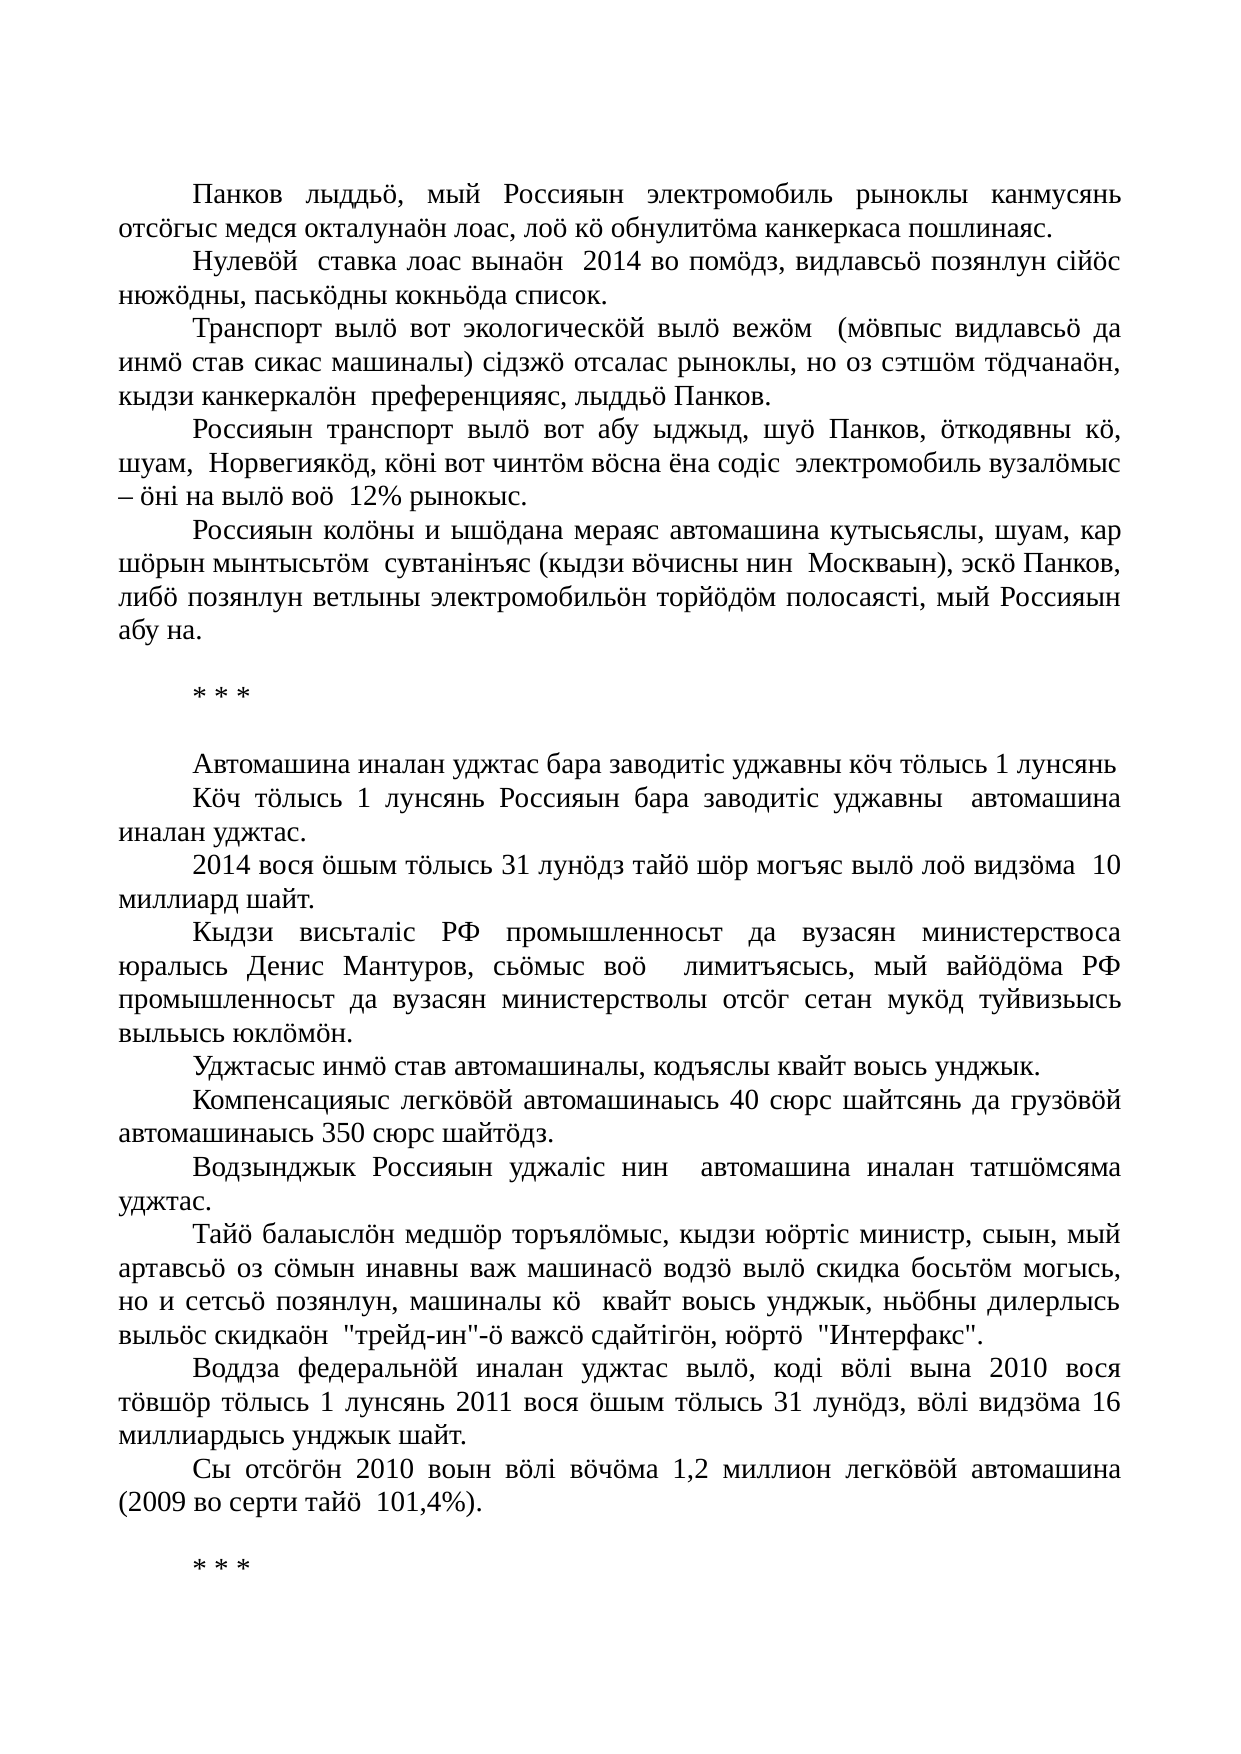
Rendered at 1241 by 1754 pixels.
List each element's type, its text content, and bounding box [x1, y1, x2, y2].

text Транспорт вылӧ вот экологическӧй вылӧ вежӧм (мӧвпыс видлавсьӧ да инмӧ став сикас машиналы) сідзжӧ отсалас рыноклы, но оз сэтшӧм тӧдчанаӧн, кыдзи канкеркалӧн преференцияяс, лыддьӧ Панков. [118, 311, 1122, 411]
text Нулевӧй ставка лоас вынаӧн 2014 во помӧдз, видлавсьӧ позянлун сійӧс нюжӧдны, паськӧдны кокньӧда список. [118, 243, 1122, 311]
text Панков лыддьӧ, мый Россияын электромобиль рыноклы канмусянь отсӧгыс медся окталунаӧн лоас, лоӧ кӧ обнулитӧма канкеркаса пошлинаяс. [118, 176, 1122, 243]
text Сы отсӧгӧн 2010 воын вӧлі вӧчӧма 1,2 миллион легкӧвӧй автомашина (2009 во серти тайӧ 101,4%). [118, 1451, 1122, 1518]
text Тайӧ балаыслӧн медшӧр торъялӧмыс, кыдзи юӧртіс министр, сыын, мый артавсьӧ оз сӧмын инавны важ машинасӧ водзӧ вылӧ скидка босьтӧм могысь, но и сетсьӧ позянлун, машиналы кӧ квайт воысь унджык, ньӧбны дилерлысь выльӧс скидкаӧн "трейд-ин"-ӧ важсӧ сдайтігӧн, юӧртӧ "Интерфакс". [118, 1216, 1122, 1350]
text Воддза федеральнӧй иналан уджтас вылӧ, коді вӧлі вына 2010 вося тӧвшӧр тӧлысь 1 лунсянь 2011 вося ӧшым тӧлысь 31 лунӧдз, вӧлі видзӧма 16 миллиардысь унджык шайт. [118, 1350, 1122, 1451]
text Кӧч тӧлысь 1 лунсянь Россияын бара заводитіс уджавны автомашина иналан уджтас. [118, 780, 1122, 847]
text * * * [118, 679, 1122, 713]
text Водзынджык Россияын уджаліс нин автомашина иналан татшӧмсяма уджтас. [118, 1149, 1122, 1216]
text Россияын транспорт вылӧ вот абу ыджыд, шуӧ Панков, ӧткодявны кӧ, шуам, Норвегиякӧд, кӧні вот чинтӧм вӧсна ёна содіс электромобиль вузалӧмыс – ӧні на вылӧ воӧ 12% рынокыс. [118, 411, 1122, 512]
text Кыдзи висьталіс РФ промышленносьт да вузасян министерствоса юралысь Денис Мантуров, сьӧмыс воӧ лимитъясысь, мый вайӧдӧма РФ промышленносьт да вузасян министерстволы отсӧг сетан мукӧд туйвизьысь выльысь юклӧмӧн. [118, 914, 1122, 1048]
text Уджтасыс инмӧ став автомашиналы, кодъяслы квайт воысь унджык. [118, 1048, 1122, 1082]
text 2014 вося ӧшым тӧлысь 31 лунӧдз тайӧ шӧр могъяс вылӧ лоӧ видзӧма 10 миллиард шайт. [118, 847, 1122, 914]
text Автомашина иналан уджтас бара заводитіс уджавны кӧч тӧлысь 1 лунсянь [118, 747, 1122, 780]
text Компенсацияыс легкӧвӧй автомашинаысь 40 сюрс шайтсянь да грузӧвӧй автомашинаысь 350 сюрс шайтӧдз. [118, 1082, 1122, 1149]
text * * * [118, 1552, 1122, 1585]
text Россияын колӧны и ышӧдана мераяс автомашина кутысьяслы, шуам, кар шӧрын мынтысьтӧм сувтанінъяс (кыдзи вӧчисны нин Москваын), эскӧ Панков, либӧ позянлун ветлыны электромобильӧн торйӧдӧм полосаясті, мый Россияын абу на. [118, 512, 1122, 646]
